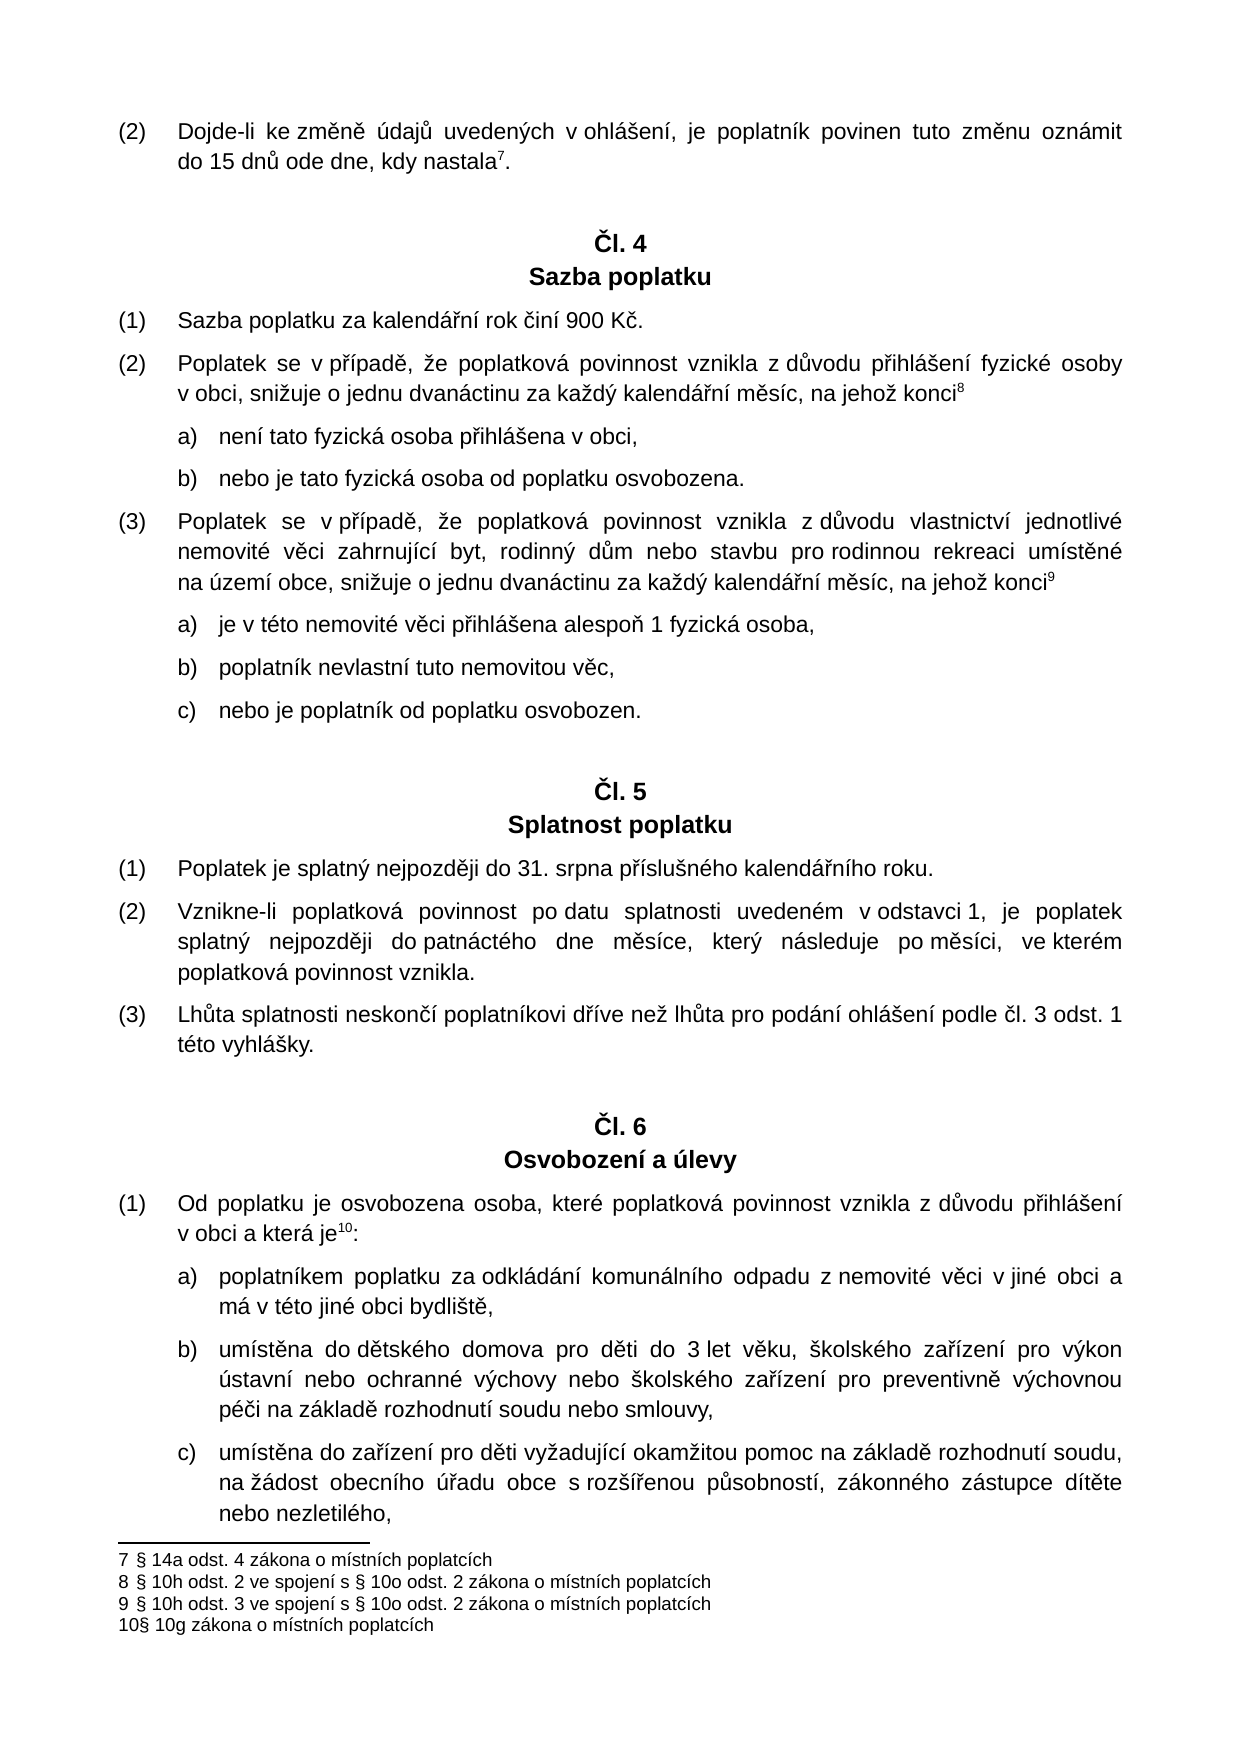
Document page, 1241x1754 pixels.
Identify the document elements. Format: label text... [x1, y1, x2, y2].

list § 10h odst. 3 ve spojení s § 10o odst. 2 zákona o místních poplatcích [118, 1592, 1122, 1614]
list poplatníkem poplatku za odkládání komunálního odpadu z nemovité věci v jiné obci a má v této jiné obci bydliště, [177, 1263, 1122, 1320]
list umístěna do dětského domova pro děti do 3 let věku, školského zařízení pro výkon ústavní nebo ochranné výchovy nebo školského zařízení pro preventivně výchovnou péči na základě rozhodnutí soudu nebo smlouvy, [177, 1336, 1122, 1423]
list Poplatek je splatný nejpozději do 31. srpna příslušného kalendářního roku. [118, 855, 1122, 882]
list Poplatek se v případě, že poplatková povinnost vznikla z důvodu vlastnictví jednotlivé nemovité věci zahrnující byt, rodinný dům nebo stavbu pro rodinnou rekreaci umístěné na území obce, snižuje o jednu dvanáctinu za každý kalendářní měsíc, na jehož konci [118, 508, 1122, 595]
list není tato fyzická osoba přihlášena v obci, [177, 423, 1122, 449]
subtitle Čl. 6 Osvobození a úlevy [118, 1112, 1122, 1173]
subtitle Čl. 4 Sazba poplatku [118, 228, 1122, 290]
list nebo je poplatník od poplatku osvobozen. [177, 697, 1122, 723]
list umístěna do zařízení pro děti vyžadující okamžitou pomoc na základě rozhodnutí soudu, na žádost obecního úřadu obce s rozšířenou působností, zákonného zástupce dítěte nebo nezletilého, [177, 1439, 1122, 1526]
list Od poplatku je osvobozena osoba, které poplatková povinnost vznikla z důvodu přihlášení v obci a která je: [118, 1190, 1122, 1247]
list § 10h odst. 2 ve spojení s § 10o odst. 2 zákona o místních poplatcích [118, 1571, 1122, 1592]
list Dojde-li ke změně údajů uvedených v ohlášení, je poplatník povinen tuto změnu oznámit do 15 dnů ode dne, kdy nastala. [118, 118, 1122, 175]
subtitle Čl. 5 Splatnost poplatku [118, 777, 1122, 839]
list Vznikne-li poplatková povinnost po datu splatnosti uvedeném v odstavci 1, je poplatek splatný nejpozději do patnáctého dne měsíce, který následuje po měsíci, ve kterém poplatková povinnost vznikla. [118, 898, 1122, 985]
list nebo je tato fyzická osoba od poplatku osvobozena. [177, 465, 1122, 492]
list Lhůta splatnosti neskončí poplatníkovi dříve než lhůta pro podání ohlášení podle čl. 3 odst. 1 této vyhlášky. [118, 1001, 1122, 1058]
list je v této nemovité věci přihlášena alespoň 1 fyzická osoba, [177, 611, 1122, 638]
list § 10g zákona o místních poplatcích [118, 1614, 1122, 1635]
list Poplatek se v případě, že poplatková povinnost vznikla z důvodu přihlášení fyzické osoby v obci, snižuje o jednu dvanáctinu za každý kalendářní měsíc, na jehož konci [118, 350, 1122, 406]
list poplatník nevlastní tuto nemovitou věc, [177, 654, 1122, 680]
list Sazba poplatku za kalendářní rok činí 900 Kč. [118, 307, 1122, 333]
list § 14a odst. 4 zákona o místních poplatcích [118, 1549, 1122, 1571]
